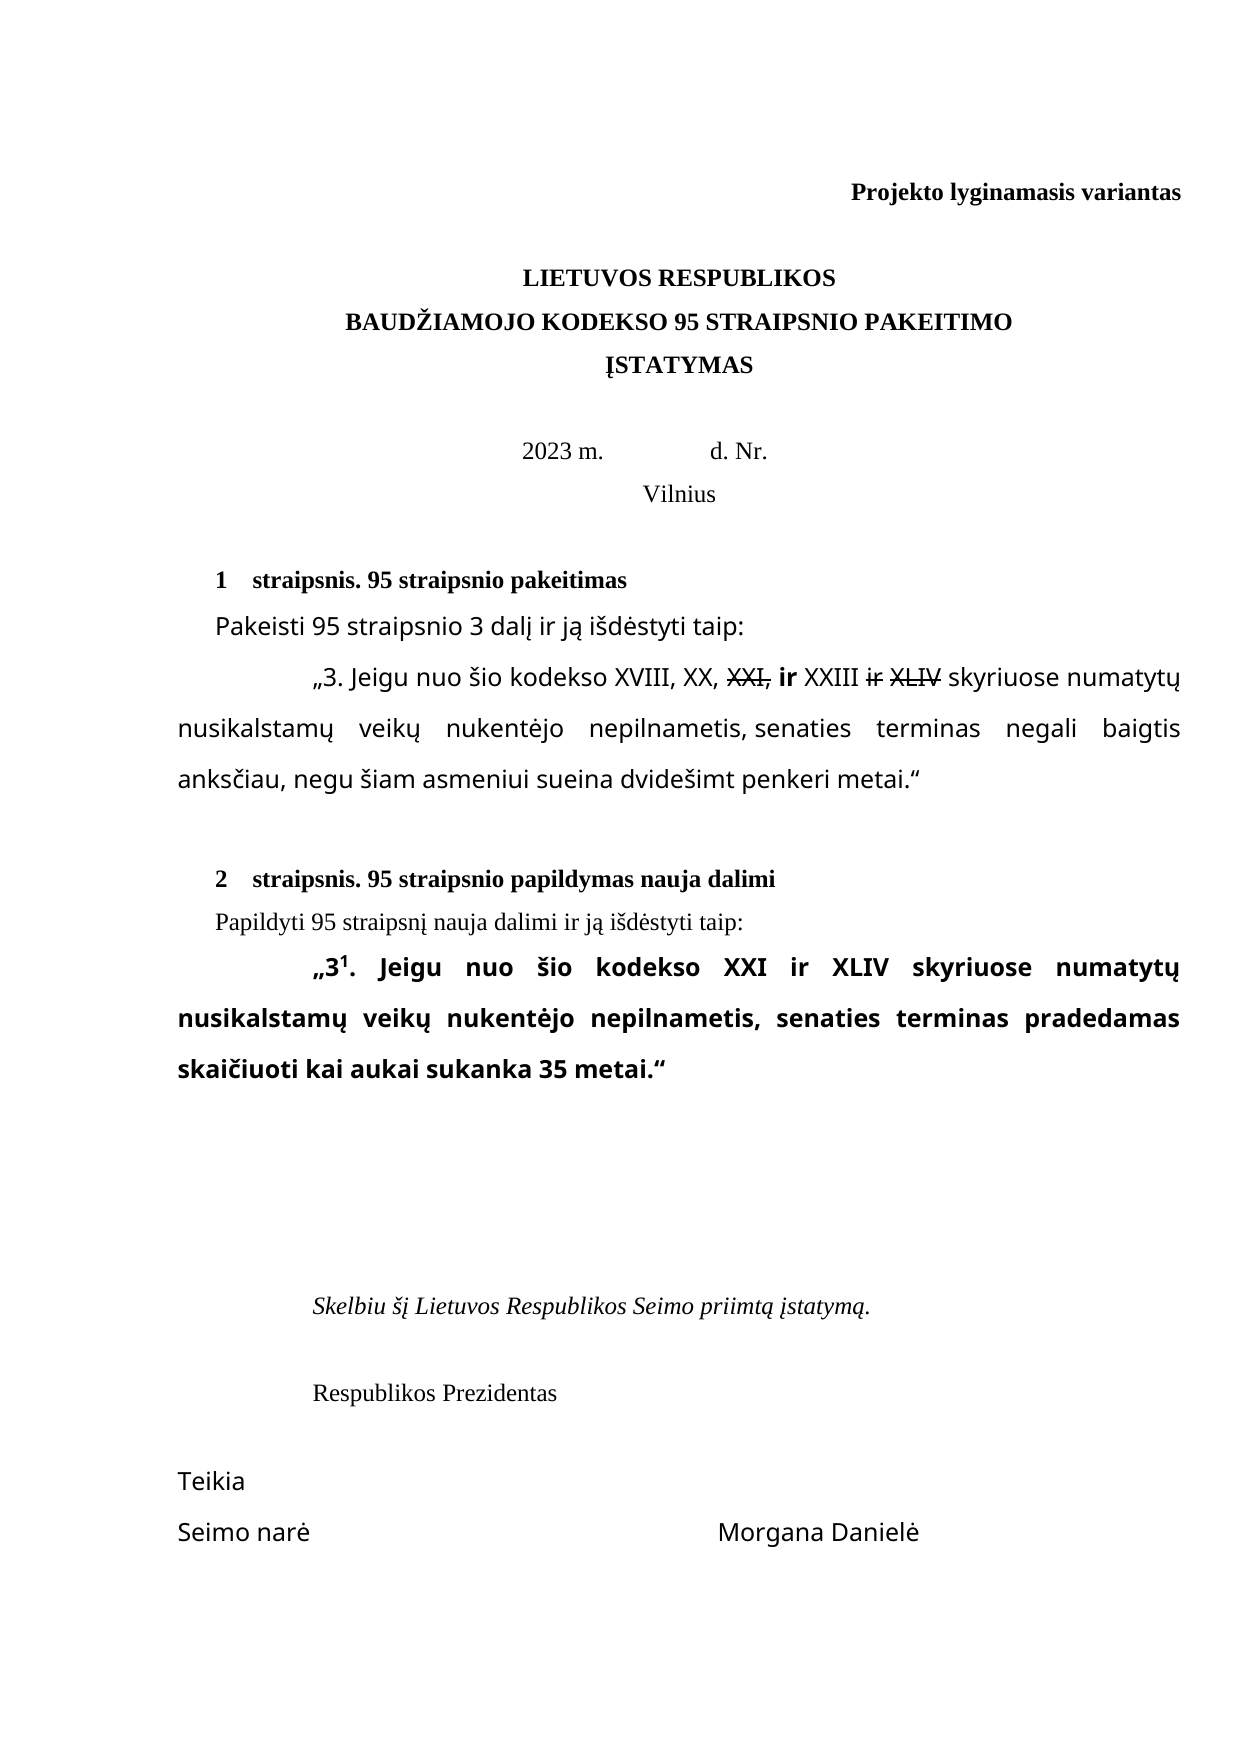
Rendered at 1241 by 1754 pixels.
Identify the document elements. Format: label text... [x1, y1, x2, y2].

text Skelbiu šį Lietuvos Respublikos Seimo priimtą įstatymą. [177, 1291, 1181, 1320]
text Respublikos Prezidentas [177, 1378, 1181, 1406]
list straipsnis. 95 straipsnio pakeitimas [215, 565, 1181, 594]
text Seimo narė Morgana Danielė [177, 1515, 1181, 1549]
text BAUDŽIAMOJO KODEKSO 95 straipsnio pakeitimo [177, 307, 1181, 335]
text Vilnius [177, 479, 1181, 508]
text Pakeisti 95 straipsnio 3 dalį ir ją išdėstyti taip: [177, 608, 1181, 642]
text Projekto lyginamasis variantas [177, 177, 1181, 206]
text Papildyti 95 straipsnį nauja dalimi ir ją išdėstyti taip: [215, 907, 1181, 936]
text LIETUVOS RESPUBLIKOS [177, 263, 1181, 292]
text ĮSTATYMAS [177, 350, 1181, 378]
list straipsnis. 95 straipsnio papildymas nauja dalimi [215, 864, 1181, 892]
text „3. Jeigu nuo šio kodekso XVIII, XX, XXI, ir XXIII ir XLIV skyriuose numatytų nusikalstamų veikų nukentėjo nepilnametis, senaties terminas negali baigtis anksčiau, negu šiam asmeniui sueina dvidešimt penkeri metai.“ [177, 659, 1181, 796]
text „31. Jeigu nuo šio kodekso XXI ir XLIV skyriuose numatytų nusikalstamų veikų nukentėjo nepilnametis, senaties terminas pradedamas skaičiuoti kai aukai sukanka 35 metai.“ [177, 950, 1181, 1086]
text Teikia [177, 1464, 1181, 1498]
text 2023 m. d. Nr. [177, 436, 1181, 465]
